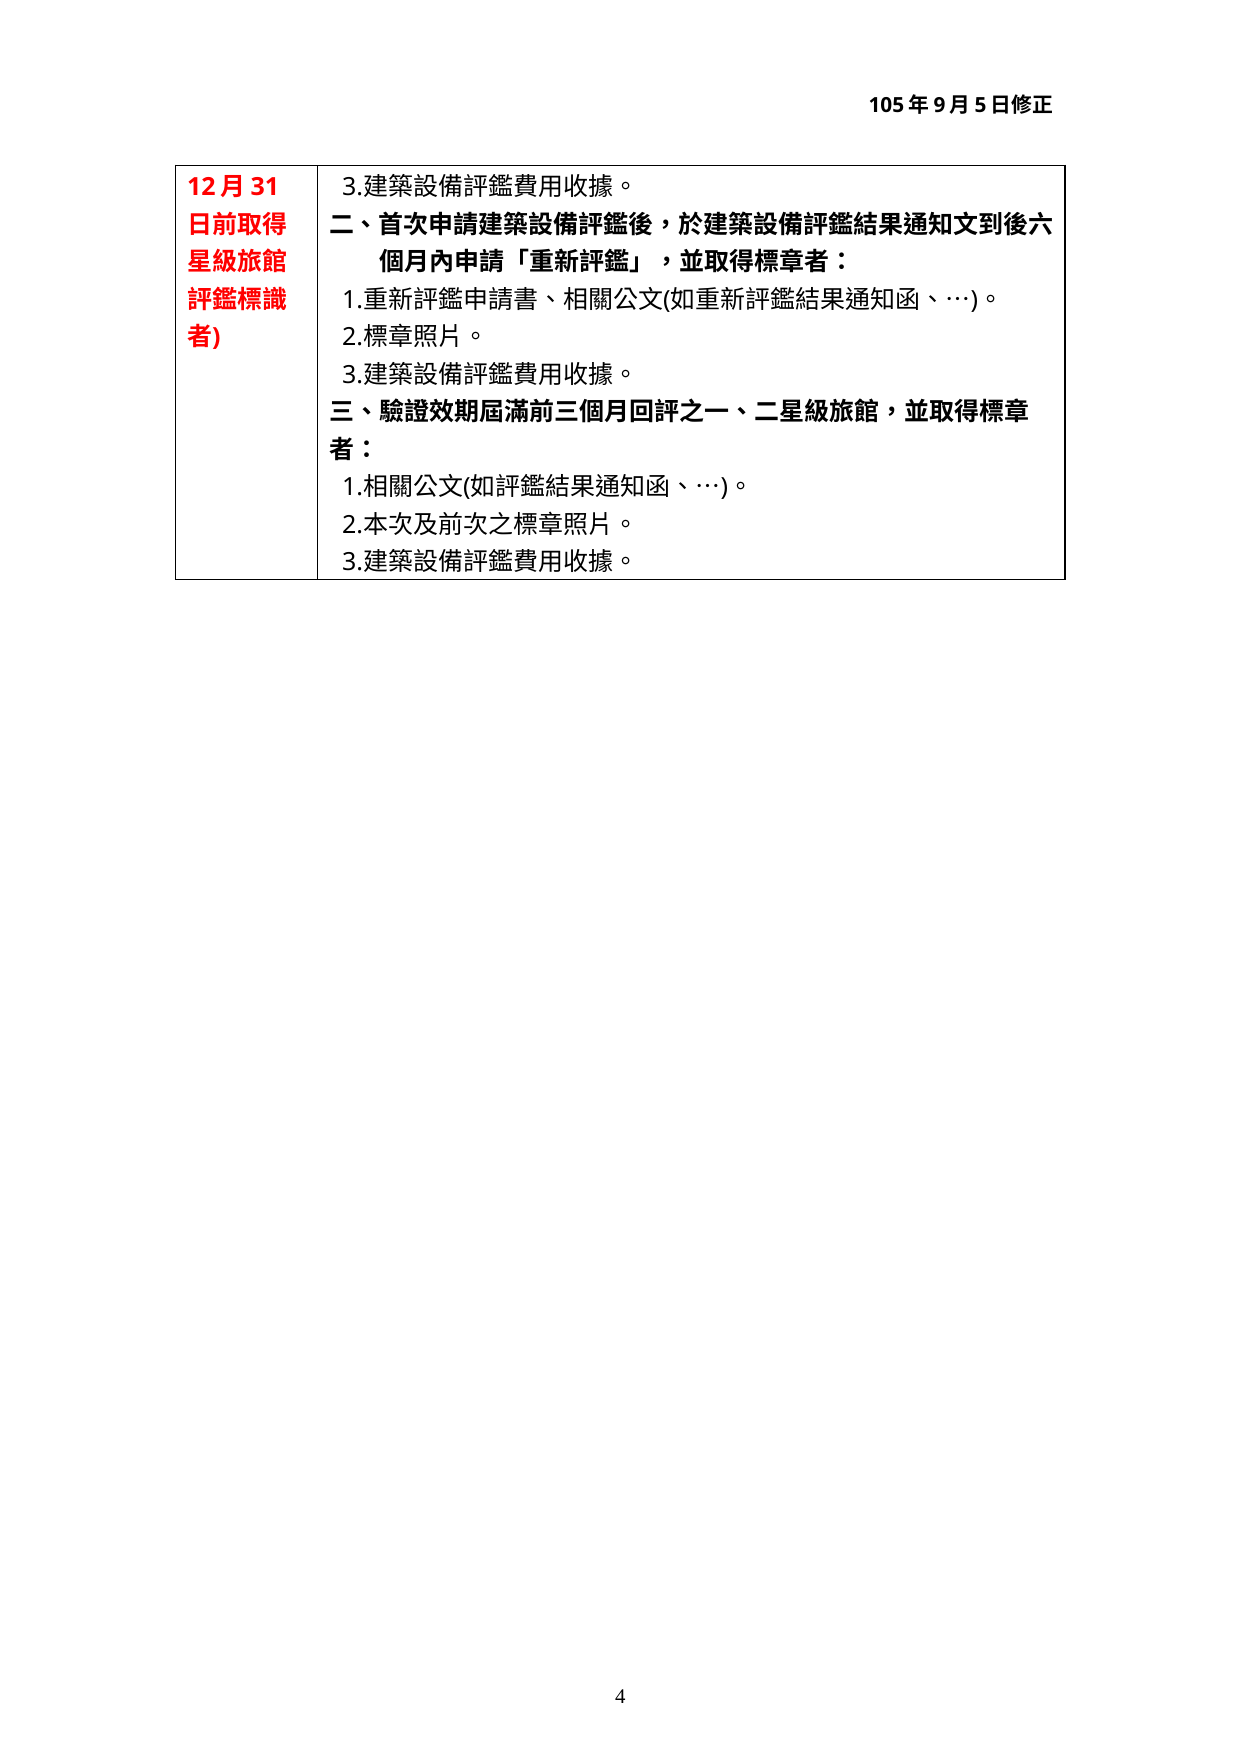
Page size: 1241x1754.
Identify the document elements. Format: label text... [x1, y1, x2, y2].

table_cell 3.建築設備評鑑費用收據。 二、首次申請建築設備評鑑後，於建築設備評鑑結果通知文到後六個月內申請「重新評鑑」，並取得標章者： 1.重新評鑑申請書、相關公文(如重新評鑑結果通知函、…)。 2.標章照片。 3.建築設備評鑑費用收據。 三、驗證效期屆滿前三個月回評之一、二星級旅館，並取得標章者： 1.相關公文(如評鑑結果通知函、…)。 2.本次及前次之標章照片。 3.建築設備評鑑費用收據。 [318, 166, 1064, 578]
table_cell 12月31日前取得星級旅館評鑑標識者) [176, 166, 317, 578]
